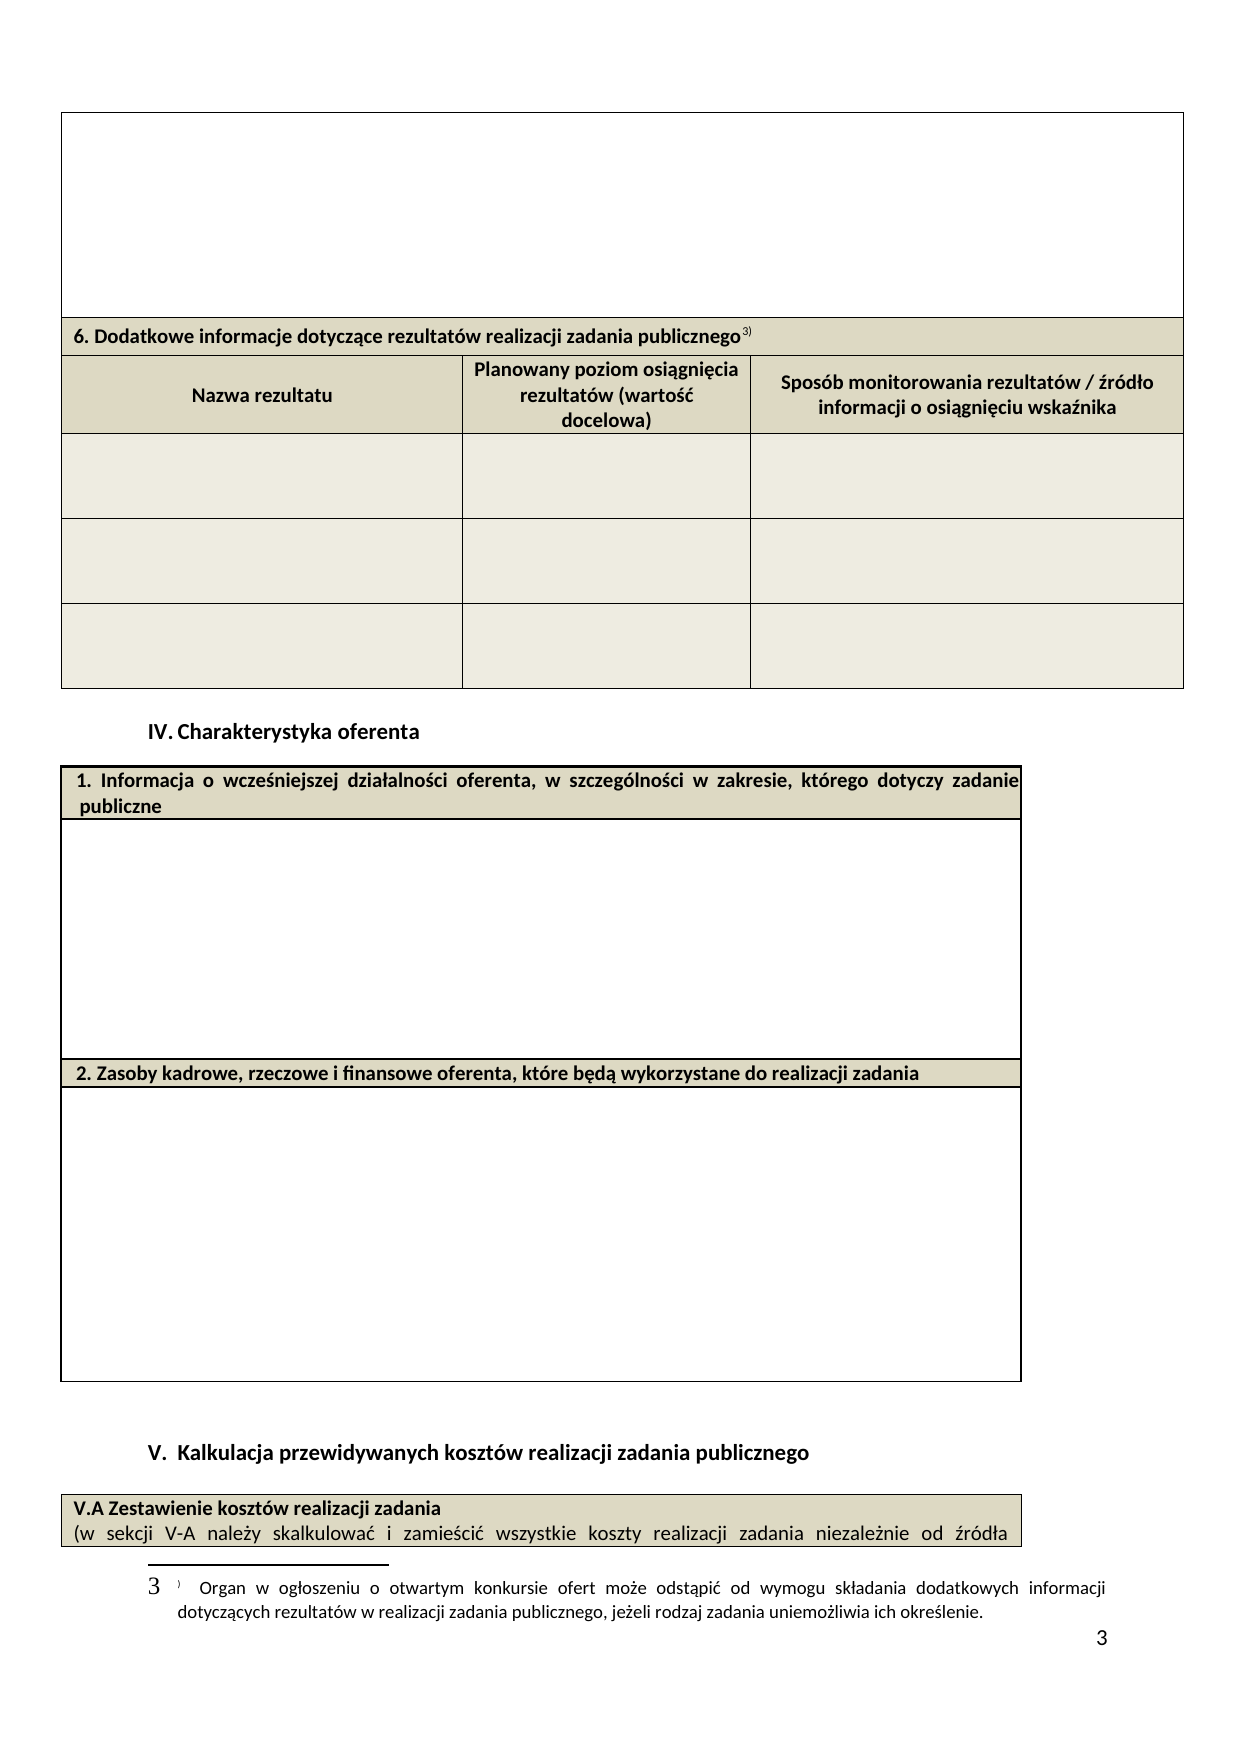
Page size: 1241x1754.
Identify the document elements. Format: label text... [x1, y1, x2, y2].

table_cell Planowany poziom osiągnięcia rezultatów (wartość docelowa) [463, 356, 750, 433]
table_cell [62, 113, 1183, 317]
table_cell [62, 434, 462, 518]
table_cell [62, 604, 462, 688]
table_cell [751, 604, 1183, 688]
table_cell 2. Zasoby kadrowe, rzeczowe i finansowe oferenta, które będą wykorzystane do realizacji zadania [62, 1060, 1020, 1086]
table_header V.A Zestawienie kosztów realizacji zadania (w sekcji V-A należy skalkulować i zamieścić wszystkie koszty realizacji zadania niezależnie od źródła [62, 1495, 1021, 1546]
table_cell [751, 519, 1183, 603]
table_cell [62, 820, 1020, 1058]
table_cell [463, 434, 750, 518]
table_cell Nazwa rezultatu [62, 356, 462, 433]
table_cell [751, 434, 1183, 518]
table_cell [463, 604, 750, 688]
table_cell [62, 519, 462, 603]
table_cell [463, 519, 750, 603]
table_cell [62, 1088, 1020, 1381]
text IV. Charakterystyka oferenta [148, 717, 1107, 745]
table_cell Sposób monitorowania rezultatów / źródło informacji o osiągnięciu wskaźnika [751, 356, 1183, 433]
table_cell 6. Dodatkowe informacje dotyczące rezultatów realizacji zadania publicznego) [62, 318, 1183, 355]
text V. Kalkulacja przewidywanych kosztów realizacji zadania publicznego [148, 1438, 1107, 1466]
table_header 1. Informacja o wcześniejszej działalności oferenta, w szczególności w zakresie, którego dotyczy zadanie publiczne [62, 768, 1020, 818]
